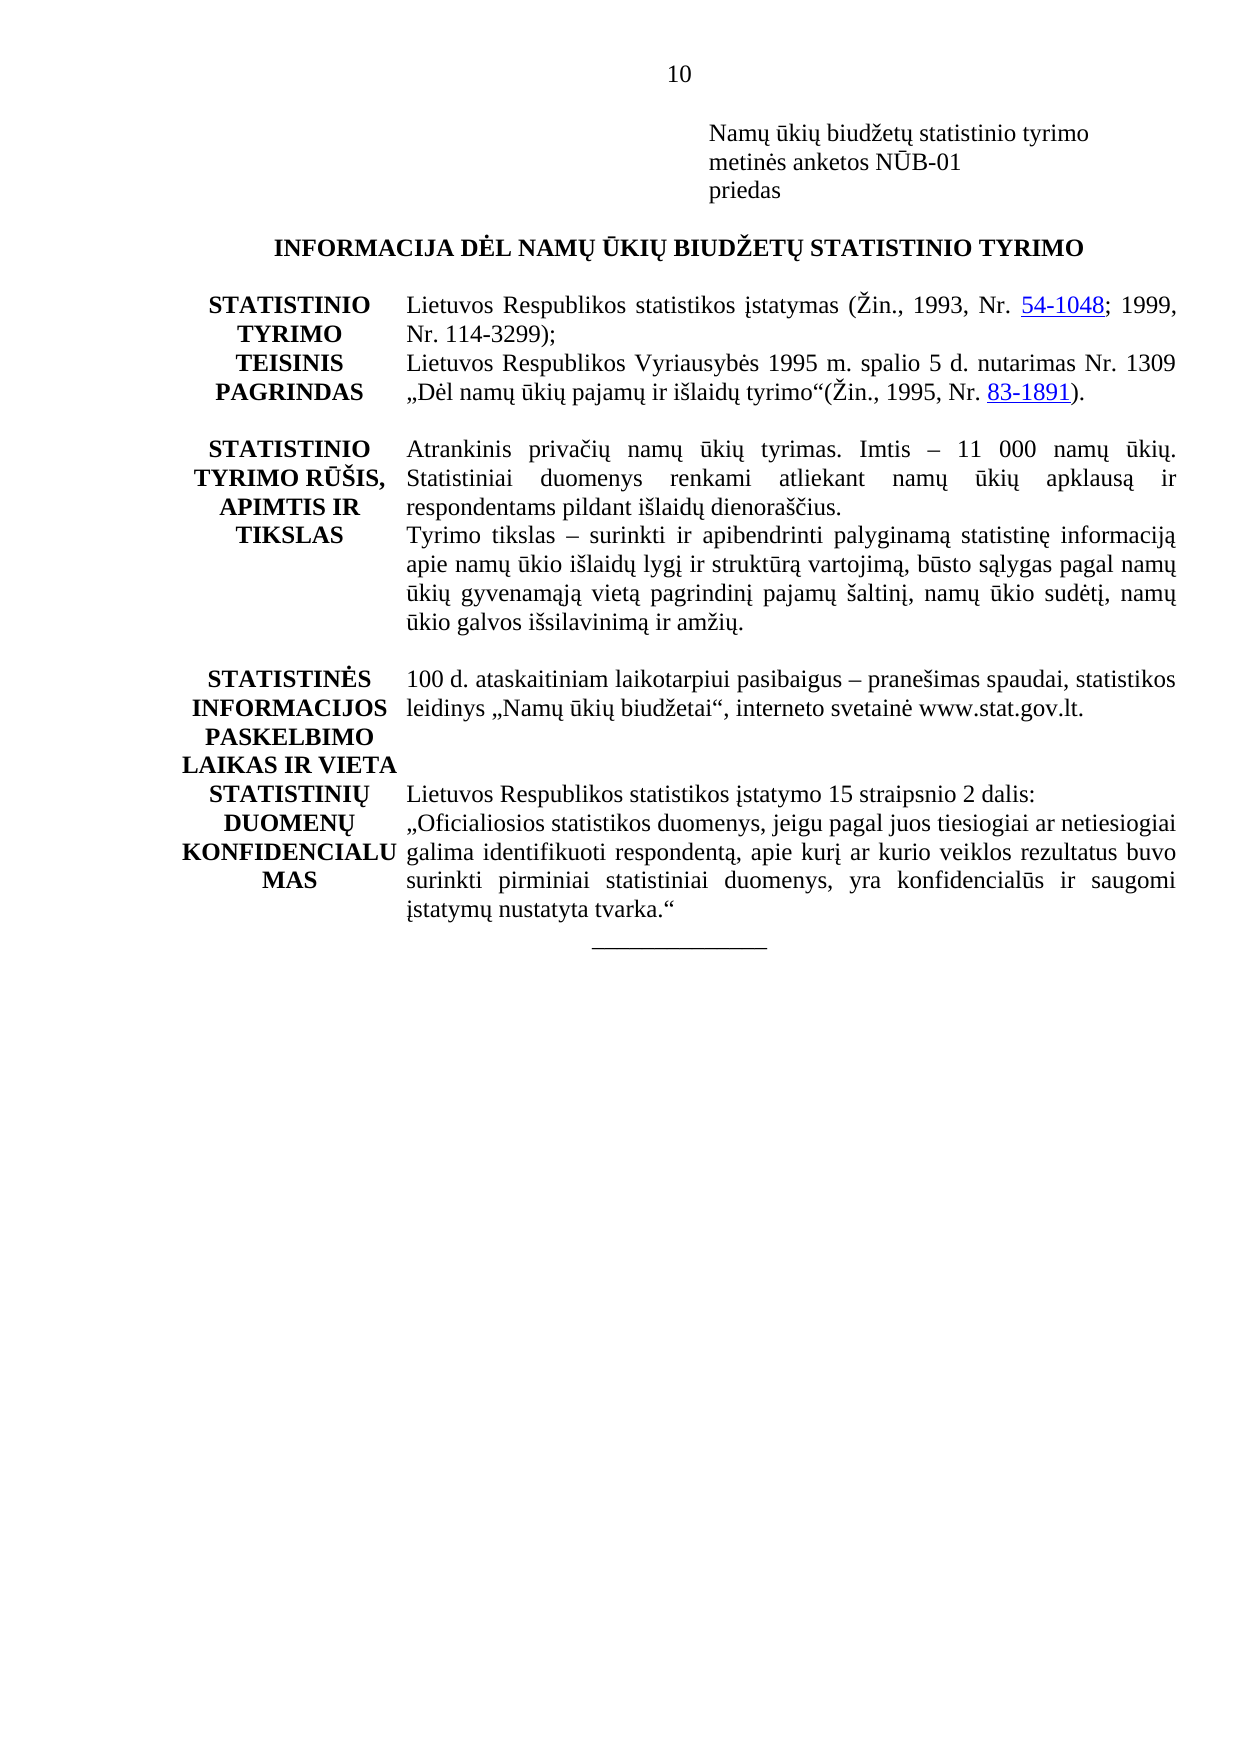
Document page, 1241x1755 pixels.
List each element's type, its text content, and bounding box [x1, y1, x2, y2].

table_header STATISTINIO TYRIMO TEISINIS PAGRINDAS [177, 291, 402, 434]
text priedas [177, 176, 1181, 204]
text Namų ūkių biudžetų statistinio tyrimo [177, 118, 1181, 147]
table_cell STATISTINIŲ DUOMENŲ KONFIDENCIALUMAS [177, 779, 402, 923]
text INFORMACIJA DĖL NAMŲ ŪKIŲ BIUDŽETŲ STATISTINIO TYRIMO [177, 233, 1181, 262]
table_cell 100 d. ataskaitiniam laikotarpiui pasibaigus – pranešimas spaudai, statistikos leidinys „Namų ūkių biudžetai“, interneto svetainė www.stat.gov.lt. [402, 664, 1181, 779]
table_cell STATISTINIO TYRIMO RŪŠIS, APIMTIS IR TIKSLAS [177, 434, 402, 664]
text ______________ [177, 923, 1181, 952]
text metinės anketos NŪB-01 [177, 147, 1181, 176]
